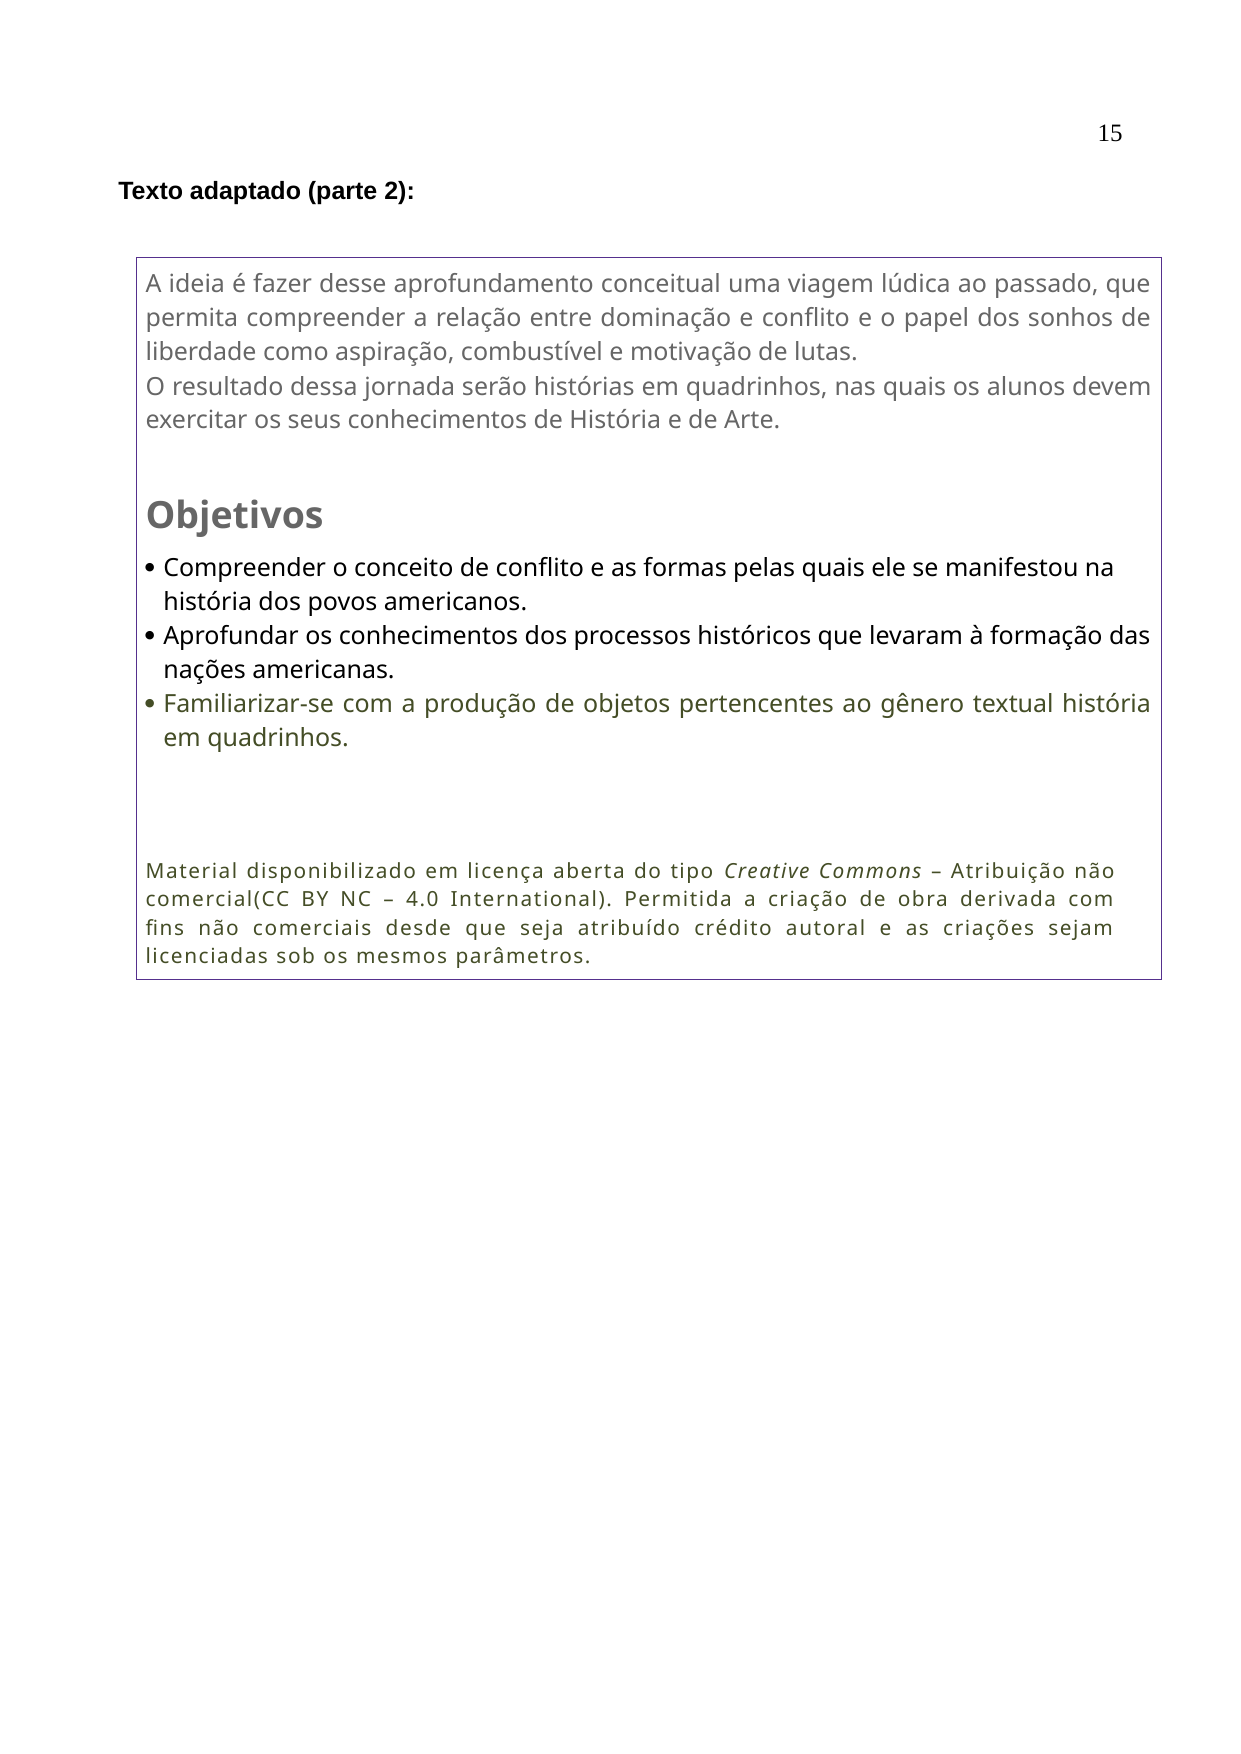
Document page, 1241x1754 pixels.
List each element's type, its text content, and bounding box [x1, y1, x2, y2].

list Compreender o conceito de conflito e as formas pelas quais ele se manifestou na história dos povos americanos. [145, 549, 1152, 618]
text O resultado dessa jornada serão histórias em quadrinhos, nas quais os alunos devem exercitar os seus conhecimentos de História e de Arte. [145, 368, 1152, 436]
list Aprofundar os conhecimentos dos processos históricos que levaram à formação das nações americanas. [145, 618, 1152, 686]
text A ideia é fazer desse aprofundamento conceitual uma viagem lúdica ao passado, que permita compreender a relação entre dominação e conflito e o papel dos sonhos de liberdade como aspiração, combustível e motivação de lutas. [145, 266, 1152, 368]
subtitle Objetivos [145, 495, 1152, 537]
text Texto adaptado (parte 2): [118, 176, 1122, 205]
text Material disponibilizado em licença aberta do tipo Creative Commons – Atribuição não comercial(CC BY NC – 4.0 International). Permitida a criação de obra derivada com fins não comerciais desde que seja atribuído crédito autoral e as criações sejam licenciadas sob os mesmos parâmetros. [145, 856, 1115, 970]
list Familiarizar-se com a produção de objetos pertencentes ao gênero textual história em quadrinhos. [145, 686, 1152, 754]
